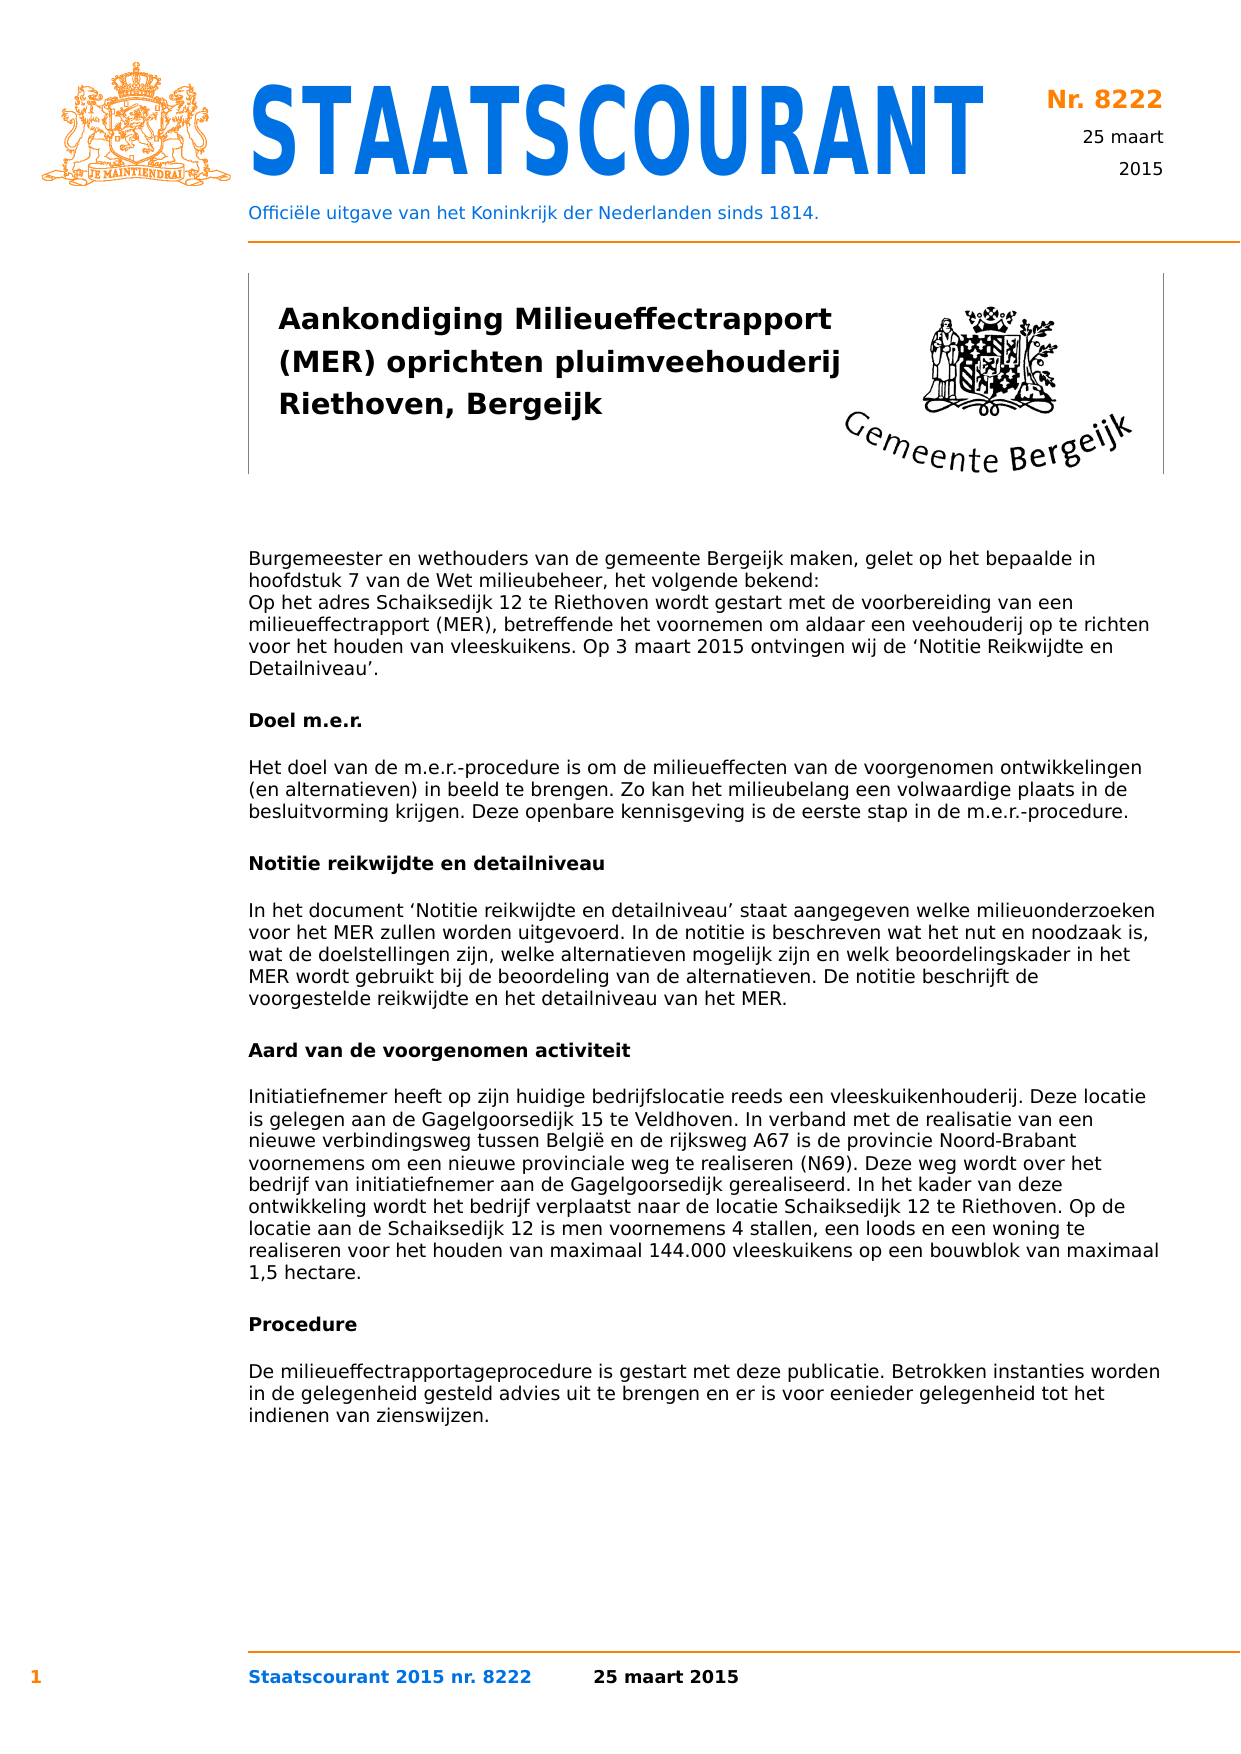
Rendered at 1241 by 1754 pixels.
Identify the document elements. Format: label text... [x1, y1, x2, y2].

picture [41, 62, 231, 186]
subtitle Aard van de voorgenomen activiteit [248, 1039, 1163, 1061]
text In het document ‘Notitie reikwijdte en detailniveau’ staat aangegeven welke milieuonderzoeken voor het MER zullen worden uitgevoerd. In de notitie is beschreven wat het nut en noodzaak is, wat de doelstellingen zijn, welke alternatieven mogelijk zijn en welk beoordelingskader in het MER wordt gebruikt bij de beoordeling van de alternatieven. De notitie beschrijft de voorgestelde reikwijdte en het detailniveau van het MER. [248, 899, 1163, 1009]
table_cell Officiële uitgave van het Koninkrijk der Nederlanden sinds 1814. [248, 203, 1240, 241]
table_cell 25 maart [998, 121, 1240, 153]
text Het doel van de m.e.r.-procedure is om de milieueffecten van de voorgenomen ontwikkelingen (en alternatieven) in beeld te brengen. Zo kan het milieubelang een volwaardige plaats in de besluitvorming krijgen. Deze openbare kennisgeving is de eerste stap in de m.e.r.-procedure. [248, 757, 1163, 823]
subtitle Notitie reikwijdte en detailniveau [248, 853, 1163, 874]
table_header STAATSCOURANT [248, 62, 998, 203]
table_header [25, 62, 248, 241]
subtitle Procedure [248, 1314, 1163, 1336]
subtitle Aankondiging Milieueffectrapport (MER) oprichten pluimveehouderij Riethoven, Bergeijk [249, 273, 1163, 474]
table_cell 2015 [998, 153, 1240, 203]
text Burgemeester en wethouders van de gemeente Bergeijk maken, gelet op het bepaalde in hoofdstuk 7 van de Wet milieubeheer, het volgende bekend: [248, 548, 1163, 592]
text Initiatiefnemer heeft op zijn huidige bedrijfslocatie reeds een vleeskuikenhouderij. Deze locatie is gelegen aan de Gagelgoorsedijk 15 te Veldhoven. In verband met de realisatie van een nieuwe verbindingsweg tussen België en de rijksweg A67 is de provincie Noord-Brabant voornemens om een nieuwe provinciale weg te realiseren (N69). Deze weg wordt over het bedrijf van initiatiefnemer aan de Gagelgoorsedijk gerealiseerd. In het kader van deze ontwikkeling wordt het bedrijf verplaatst naar de locatie Schaiksedijk 12 te Riethoven. Op de locatie aan de Schaiksedijk 12 is men voornemens 4 stallen, een loods en een woning te realiseren voor het houden van maximaal 144.000 vleeskuikens op een bouwblok van maximaal 1,5 hectare. [248, 1086, 1163, 1284]
text Op het adres Schaiksedijk 12 te Riethoven wordt gestart met de voorbereiding van een milieueffectrapport (MER), betreffende het voornemen om aldaar een veehouderij op te richten voor het houden van vleeskuikens. Op 3 maart 2015 ontvingen wij de ‘Notitie Reikwijdte en Detailniveau’. [248, 592, 1163, 680]
subtitle Doel m.e.r. [248, 710, 1163, 732]
picture [844, 302, 1134, 474]
table_header Nr. 8222 [998, 62, 1240, 121]
text De milieueffectrapportageprocedure is gestart met deze publicatie. Betrokken instanties worden in de gelegenheid gesteld advies uit te brengen en er is voor eenieder gelegenheid tot het indienen van zienswijzen. [248, 1361, 1163, 1427]
